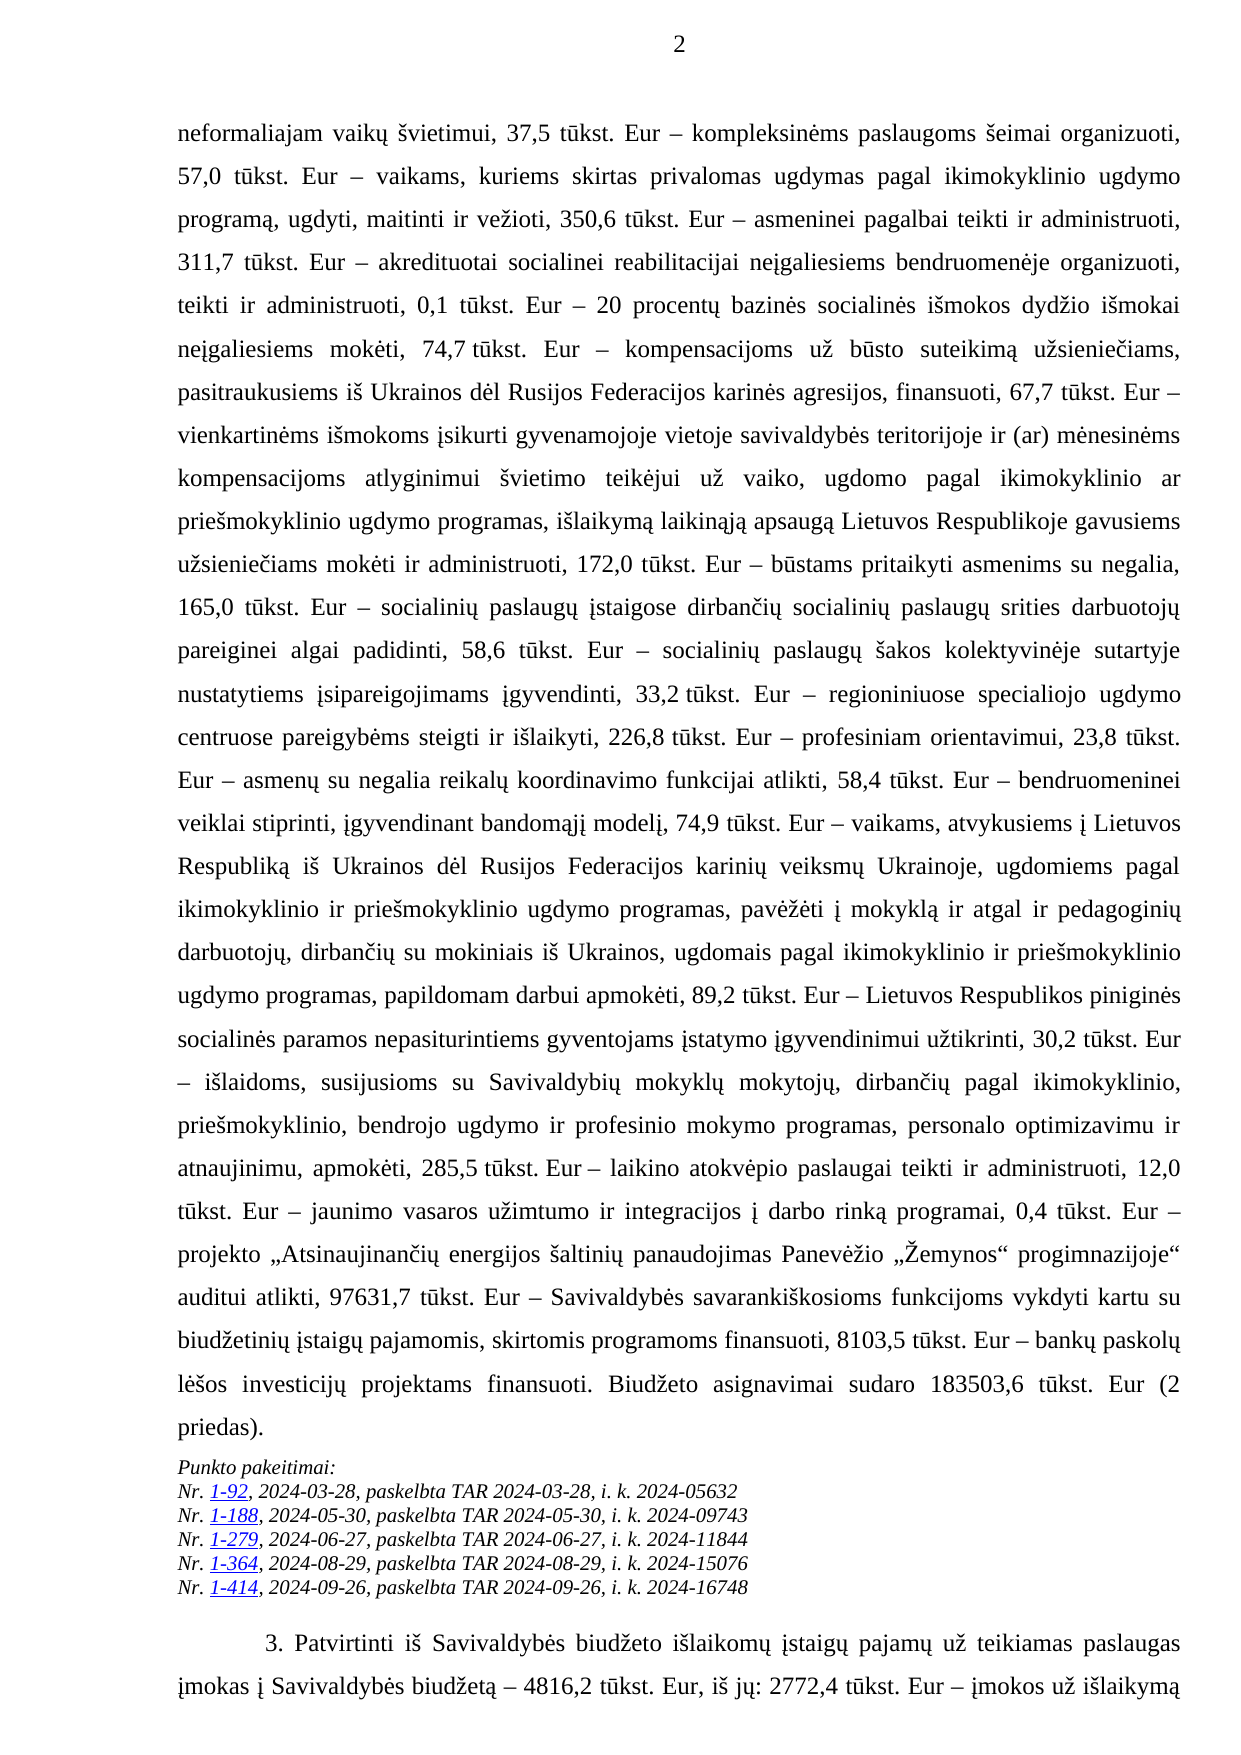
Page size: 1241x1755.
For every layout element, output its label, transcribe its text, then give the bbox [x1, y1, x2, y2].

text Nr. 1-188, 2024-05-30, paskelbta TAR 2024-05-30, i. k. 2024-09743 [177, 1503, 1181, 1527]
text Nr. 1-364, 2024-08-29, paskelbta TAR 2024-08-29, i. k. 2024-15076 [177, 1551, 1181, 1575]
text Nr. 1-279, 2024-06-27, paskelbta TAR 2024-06-27, i. k. 2024-11844 [177, 1527, 1181, 1551]
text 3. Patvirtinti iš Savivaldybės biudžeto išlaikomų įstaigų pajamų už teikiamas paslaugas įmokas į Savivaldybės biudžetą – 4816,2 tūkst. Eur, iš jų: 2772,4 tūkst. Eur – įmokos už išlaikymą [177, 1628, 1181, 1700]
text Nr. 1-92, 2024-03-28, paskelbta TAR 2024-03-28, i. k. 2024-05632 [177, 1479, 1181, 1503]
text Punkto pakeitimai: [177, 1455, 1181, 1479]
text Nr. 1-414, 2024-09-26, paskelbta TAR 2024-09-26, i. k. 2024-16748 [177, 1575, 1181, 1599]
text neformaliajam vaikų švietimui, 37,5 tūkst. Eur – kompleksinėms paslaugoms šeimai organizuoti, 57,0 tūkst. Eur – vaikams, kuriems skirtas privalomas ugdymas pagal ikimokyklinio ugdymo programą, ugdyti, maitinti ir vežioti, 350,6 tūkst. Eur – asmeninei pagalbai teikti ir administruoti, 311,7 tūkst. Eur – akredituotai socialinei reabilitacijai neįgaliesiems bendruomenėje organizuoti, teikti ir administruoti, 0,1 tūkst. Eur – 20 procentų bazinės socialinės išmokos dydžio išmokai neįgaliesiems mokėti, 74,7 tūkst. Eur – kompensacijoms už būsto suteikimą užsieniečiams, pasitraukusiems iš Ukrainos dėl Rusijos Federacijos karinės agresijos, finansuoti, 67,7 tūkst. Eur – vienkartinėms išmokoms įsikurti gyvenamojoje vietoje savivaldybės teritorijoje ir (ar) mėnesinėms kompensacijoms atlyginimui švietimo teikėjui už vaiko, ugdomo pagal ikimokyklinio ar priešmokyklinio ugdymo programas, išlaikymą laikinąją apsaugą Lietuvos Respublikoje gavusiems užsieniečiams mokėti ir administruoti, 172,0 tūkst. Eur – būstams pritaikyti asmenims su negalia, 165,0 tūkst. Eur – socialinių paslaugų įstaigose dirbančių socialinių paslaugų srities darbuotojų pareiginei algai padidinti, 58,6 tūkst. Eur – socialinių paslaugų šakos kolektyvinėje sutartyje nustatytiems įsipareigojimams įgyvendinti, 33,2 tūkst. Eur – regioniniuose specialiojo ugdymo centruose pareigybėms steigti ir išlaikyti, 226,8 tūkst. Eur – profesiniam orientavimui, 23,8 tūkst. Eur – asmenų su negalia reikalų koordinavimo funkcijai atlikti, 58,4 tūkst. Eur – bendruomeninei veiklai stiprinti, įgyvendinant bandomąjį modelį, 74,9 tūkst. Eur – vaikams, atvykusiems į Lietuvos Respubliką iš Ukrainos dėl Rusijos Federacijos karinių veiksmų Ukrainoje, ugdomiems pagal ikimokyklinio ir priešmokyklinio ugdymo programas, pavėžėti į mokyklą ir atgal ir pedagoginių darbuotojų, dirbančių su mokiniais iš Ukrainos, ugdomais pagal ikimokyklinio ir priešmokyklinio ugdymo programas, papildomam darbui apmokėti, 89,2 tūkst. Eur – Lietuvos Respublikos piniginės socialinės paramos nepasiturintiems gyventojams įstatymo įgyvendinimui užtikrinti, 30,2 tūkst. Eur – išlaidoms, susijusioms su Savivaldybių mokyklų mokytojų, dirbančių pagal ikimokyklinio, priešmokyklinio, bendrojo ugdymo ir profesinio mokymo programas, personalo optimizavimu ir atnaujinimu, apmokėti, 285,5 tūkst. Eur – laikino atokvėpio paslaugai teikti ir administruoti, 12,0 tūkst. Eur – jaunimo vasaros užimtumo ir integracijos į darbo rinką programai, 0,4 tūkst. Eur – projekto „Atsinaujinančių energijos šaltinių panaudojimas Panevėžio „Žemynos“ progimnazijoje“ auditui atlikti, 97631,7 tūkst. Eur – Savivaldybės savarankiškosioms funkcijoms vykdyti kartu su biudžetinių įstaigų pajamomis, skirtomis programoms finansuoti, 8103,5 tūkst. Eur – bankų paskolų lėšos investicijų projektams finansuoti. Biudžeto asignavimai sudaro 183503,6 tūkst. Eur (2 priedas). [177, 118, 1181, 1441]
